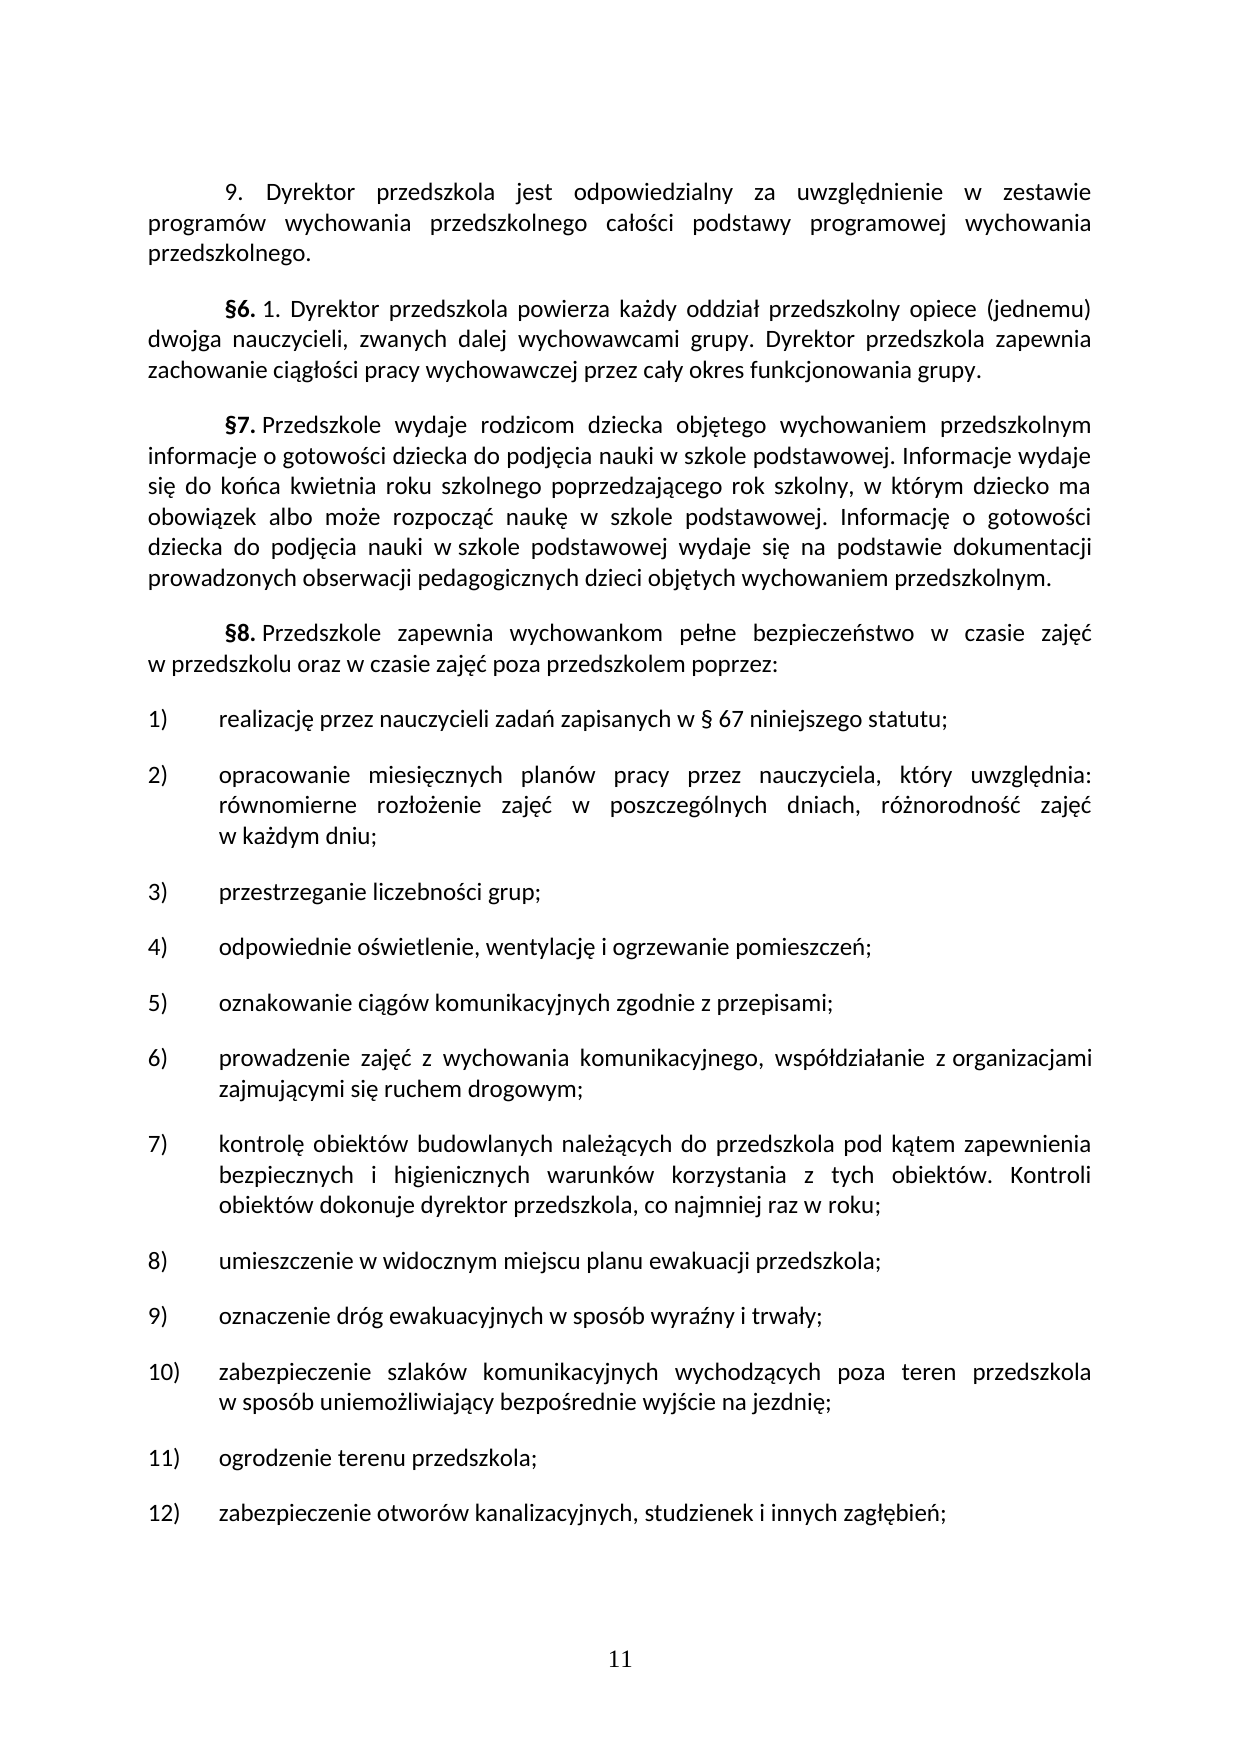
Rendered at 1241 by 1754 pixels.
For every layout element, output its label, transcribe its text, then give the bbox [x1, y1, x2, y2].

list ogrodzenie terenu przedszkola; [148, 1442, 1093, 1472]
list Przedszkole zapewnia wychowankom pełne bezpieczeństwo w czasie zajęć w przedszkolu oraz w czasie zajęć poza przedszkolem poprzez: [148, 618, 1093, 679]
list Dyrektor przedszkola jest odpowiedzialny za uwzględnienie w zestawie programów wychowania przedszkolnego całości podstawy programowej wychowania przedszkolnego. [148, 176, 1093, 268]
list kontrolę obiektów budowlanych należących do przedszkola pod kątem zapewnienia bezpiecznych i higienicznych warunków korzystania z tych obiektów. Kontroli obiektów dokonuje dyrektor przedszkola, co najmniej raz w roku; [148, 1128, 1093, 1220]
list realizację przez nauczycieli zadań zapisanych w § 67 niniejszego statutu; [148, 704, 1093, 734]
list oznaczenie dróg ewakuacyjnych w sposób wyraźny i trwały; [148, 1300, 1093, 1331]
list oznakowanie ciągów komunikacyjnych zgodnie z przepisami; [148, 987, 1093, 1017]
list prowadzenie zajęć z wychowania komunikacyjnego, współdziałanie z organizacjami zajmującymi się ruchem drogowym; [148, 1042, 1093, 1103]
list zabezpieczenie otworów kanalizacyjnych, studzienek i innych zagłębień; [148, 1497, 1093, 1528]
list przestrzeganie liczebności grup; [148, 876, 1093, 906]
list 1. Dyrektor przedszkola powierza każdy oddział przedszkolny opiece (jednemu) dwojga nauczycieli, zwanych dalej wychowawcami grupy. Dyrektor przedszkola zapewnia zachowanie ciągłości pracy wychowawczej przez cały okres funkcjonowania grupy. [148, 293, 1093, 384]
list Przedszkole wydaje rodzicom dziecka objętego wychowaniem przedszkolnym informacje o gotowości dziecka do podjęcia nauki w szkole podstawowej. Informacje wydaje się do końca kwietnia roku szkolnego poprzedzającego rok szkolny, w którym dziecko ma obowiązek albo może rozpocząć naukę w szkole podstawowej. Informację o gotowości dziecka do podjęcia nauki w szkole podstawowej wydaje się na podstawie dokumentacji prowadzonych obserwacji pedagogicznych dzieci objętych wychowaniem przedszkolnym. [148, 409, 1093, 593]
list zabezpieczenie szlaków komunikacyjnych wychodzących poza teren przedszkola w sposób uniemożliwiający bezpośrednie wyjście na jezdnię; [148, 1356, 1093, 1417]
list umieszczenie w widocznym miejscu planu ewakuacji przedszkola; [148, 1245, 1093, 1275]
list odpowiednie oświetlenie, wentylację i ogrzewanie pomieszczeń; [148, 931, 1093, 962]
list opracowanie miesięcznych planów pracy przez nauczyciela, który uwzględnia: równomierne rozłożenie zajęć w poszczególnych dniach, różnorodność zajęć w każdym dniu; [148, 759, 1093, 851]
